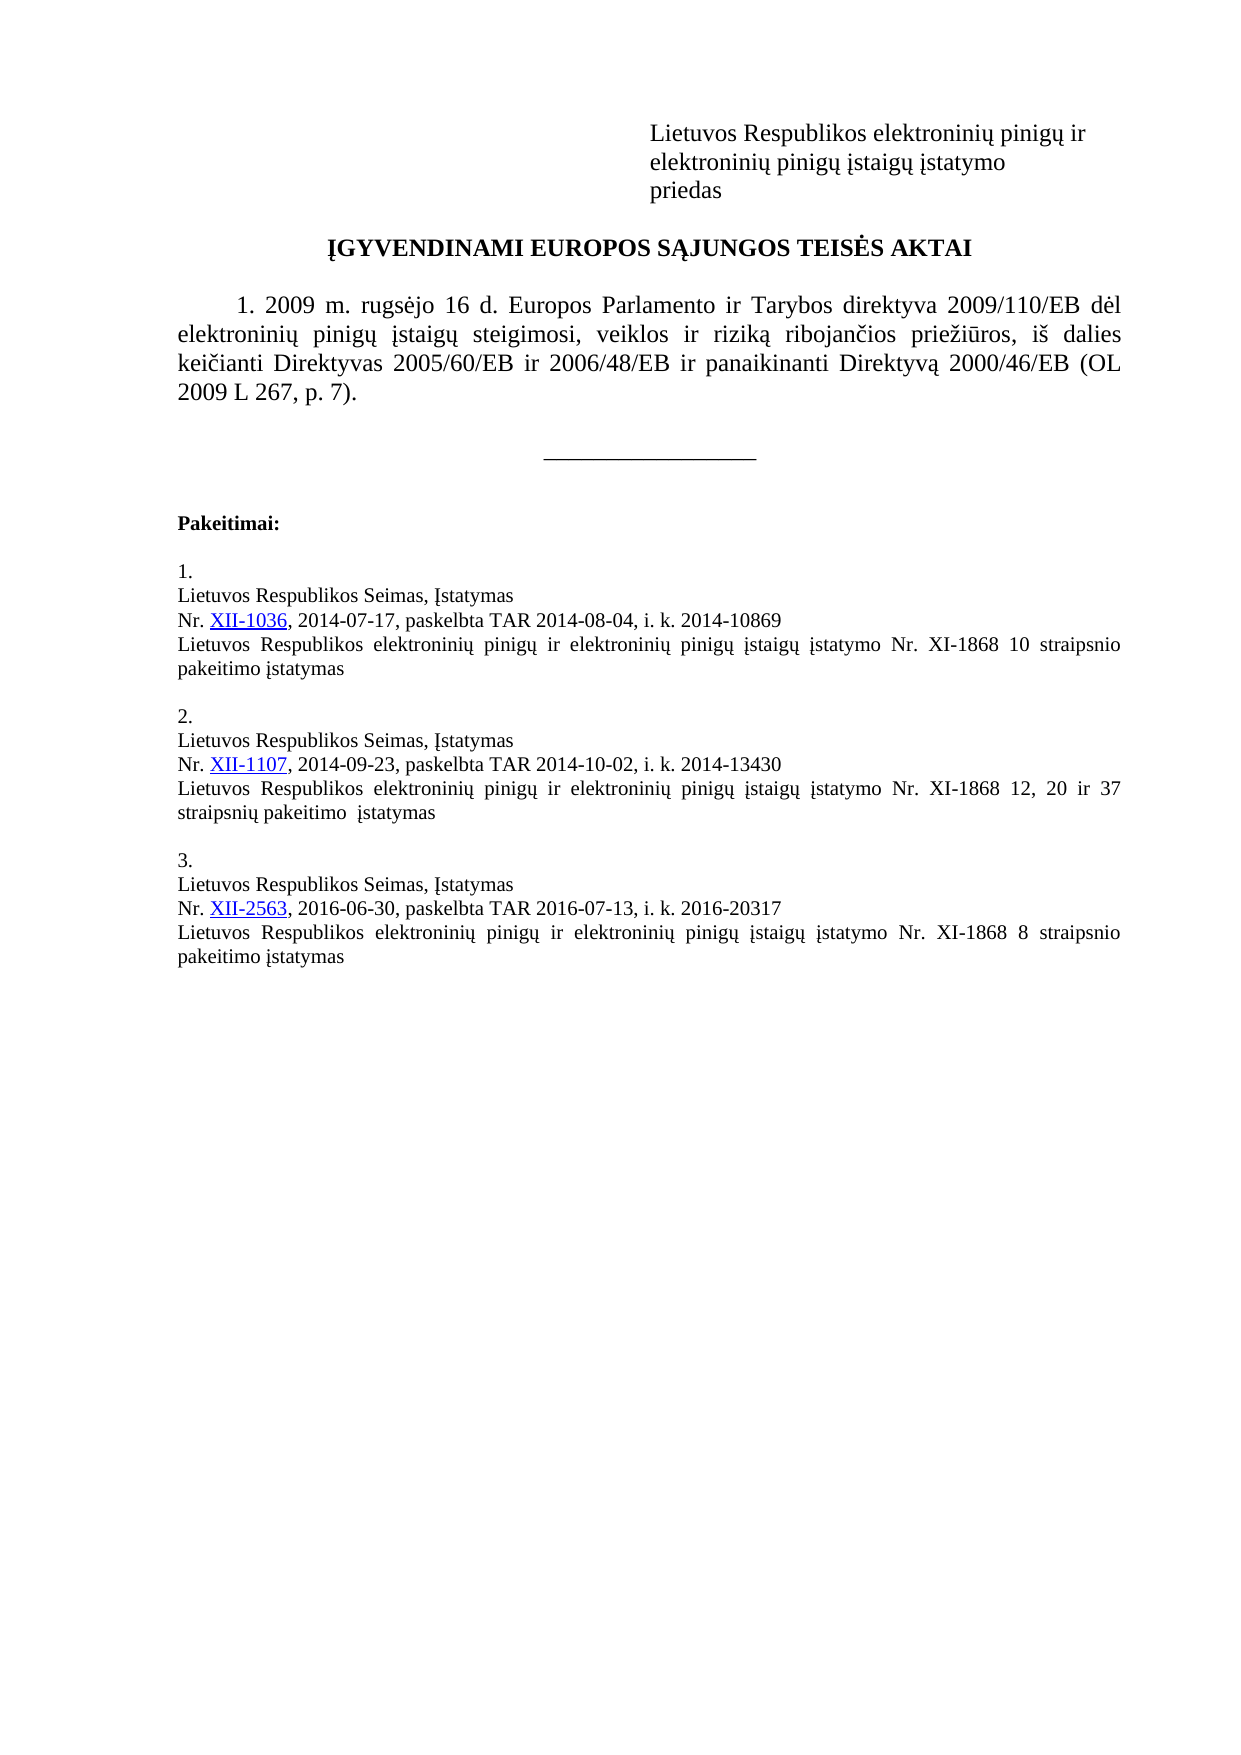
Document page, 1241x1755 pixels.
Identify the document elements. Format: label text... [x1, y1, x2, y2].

text Lietuvos Respublikos elektroninių pinigų ir elektroninių pinigų įstaigų įstatymo Nr. XI-1868 12, 20 ir 37 straipsnių pakeitimo įstatymas [177, 776, 1122, 824]
text 1. 2009 m. rugsėjo 16 d. Europos Parlamento ir Tarybos direktyva 2009/110/EB dėl elektroninių pinigų įstaigų steigimosi, veiklos ir riziką ribojančios priežiūros, iš dalies keičianti Direktyvas 2005/60/EB ir 2006/48/EB ir panaikinanti Direktyvą 2000/46/EB (OL 2009 L 267, p. 7). [177, 291, 1122, 406]
text Lietuvos Respublikos elektroninių pinigų ir [649, 118, 1122, 147]
text Lietuvos Respublikos Seimas, Įstatymas [177, 728, 1122, 752]
text 3. [177, 848, 1122, 872]
text Lietuvos Respublikos Seimas, Įstatymas [177, 872, 1122, 896]
text _________________ [177, 434, 1122, 463]
text ĮGYVENDINAMI EUROPOS SĄJUNGOS TEISĖS AKTAI [177, 233, 1122, 262]
text Nr. XII-2563, 2016-06-30, paskelbta TAR 2016-07-13, i. k. 2016-20317 [177, 896, 1122, 920]
text Lietuvos Respublikos Seimas, Įstatymas [177, 583, 1122, 607]
text 2. [177, 704, 1122, 728]
text Nr. XII-1036, 2014-07-17, paskelbta TAR 2014-08-04, i. k. 2014-10869 [177, 607, 1122, 632]
text Nr. XII-1107, 2014-09-23, paskelbta TAR 2014-10-02, i. k. 2014-13430 [177, 752, 1122, 776]
text Lietuvos Respublikos elektroninių pinigų ir elektroninių pinigų įstaigų įstatymo Nr. XI-1868 10 straipsnio pakeitimo įstatymas [177, 632, 1122, 680]
text elektroninių pinigų įstaigų įstatymo [649, 147, 1122, 176]
text Lietuvos Respublikos elektroninių pinigų ir elektroninių pinigų įstaigų įstatymo Nr. XI-1868 8 straipsnio pakeitimo įstatymas [177, 920, 1122, 968]
text Pakeitimai: [177, 511, 1122, 535]
text priedas [649, 176, 1122, 204]
text 1. [177, 559, 1122, 583]
